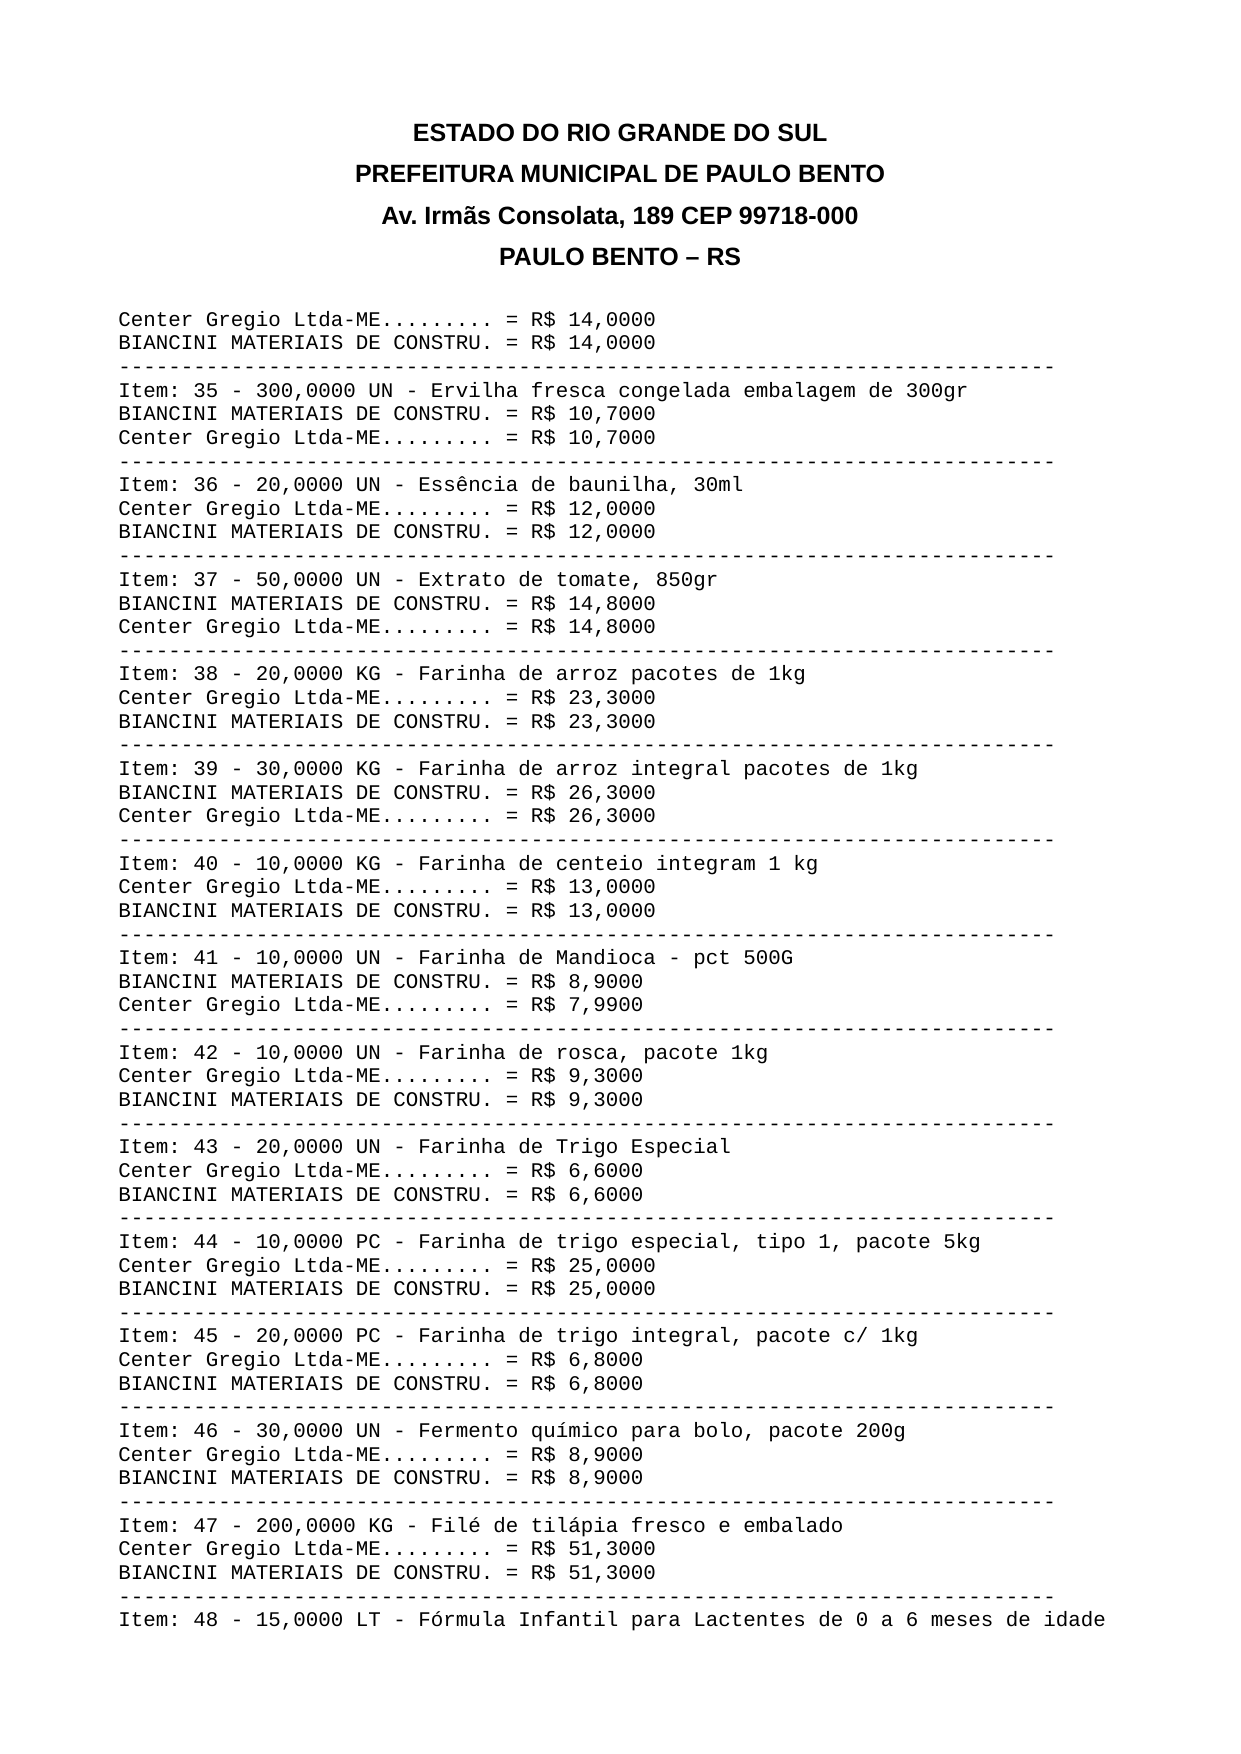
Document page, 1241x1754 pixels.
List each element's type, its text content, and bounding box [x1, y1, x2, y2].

text Center Gregio Ltda-ME......... = R$ 14,0000 BIANCINI MATERIAIS DE CONSTRU. = R$ 14,0000 --------------------------------------------------------------------------- Item: 35 - 300,0000 UN - Ervilha fresca congelada embalagem de 300gr BIANCINI MATERIAIS DE CONSTRU. = R$ 10,7000 Center Gregio Ltda-ME......... = R$ 10,7000 --------------------------------------------------------------------------- Item: 36 - 20,0000 UN - Essência de baunilha, 30ml Center Gregio Ltda-ME......... = R$ 12,0000 BIANCINI MATERIAIS DE CONSTRU. = R$ 12,0000 --------------------------------------------------------------------------- Item: 37 - 50,0000 UN - Extrato de tomate, 850gr BIANCINI MATERIAIS DE CONSTRU. = R$ 14,8000 Center Gregio Ltda-ME......... = R$ 14,8000 --------------------------------------------------------------------------- Item: 38 - 20,0000 KG - Farinha de arroz pacotes de 1kg Center Gregio Ltda-ME......... = R$ 23,3000 BIANCINI MATERIAIS DE CONSTRU. = R$ 23,3000 --------------------------------------------------------------------------- Item: 39 - 30,0000 KG - Farinha de arroz integral pacotes de 1kg BIANCINI MATERIAIS DE CONSTRU. = R$ 26,3000 Center Gregio Ltda-ME......... = R$ 26,3000 --------------------------------------------------------------------------- Item: 40 - 10,0000 KG - Farinha de centeio integram 1 kg Center Gregio Ltda-ME......... = R$ 13,0000 BIANCINI MATERIAIS DE CONSTRU. = R$ 13,0000 --------------------------------------------------------------------------- Item: 41 - 10,0000 UN - Farinha de Mandioca - pct 500G BIANCINI MATERIAIS DE CONSTRU. = R$ 8,9000 Center Gregio Ltda-ME......... = R$ 7,9900 --------------------------------------------------------------------------- Item: 42 - 10,0000 UN - Farinha de rosca, pacote 1kg Center Gregio Ltda-ME......... = R$ 9,3000 BIANCINI MATERIAIS DE CONSTRU. = R$ 9,3000 --------------------------------------------------------------------------- Item: 43 - 20,0000 UN - Farinha de Trigo Especial Center Gregio Ltda-ME......... = R$ 6,6000 BIANCINI MATERIAIS DE CONSTRU. = R$ 6,6000 --------------------------------------------------------------------------- Item: 44 - 10,0000 PC - Farinha de trigo especial, tipo 1, pacote 5kg Center Gregio Ltda-ME......... = R$ 25,0000 BIANCINI MATERIAIS DE CONSTRU. = R$ 25,0000 --------------------------------------------------------------------------- Item: 45 - 20,0000 PC - Farinha de trigo integral, pacote c/ 1kg Center Gregio Ltda-ME......... = R$ 6,8000 BIANCINI MATERIAIS DE CONSTRU. = R$ 6,8000 --------------------------------------------------------------------------- Item: 46 - 30,0000 UN - Fermento químico para bolo, pacote 200g Center Gregio Ltda-ME......... = R$ 8,9000 BIANCINI MATERIAIS DE CONSTRU. = R$ 8,9000 --------------------------------------------------------------------------- Item: 47 - 200,0000 KG - Filé de tilápia fresco e embalado Center Gregio Ltda-ME......... = R$ 51,3000 BIANCINI MATERIAIS DE CONSTRU. = R$ 51,3000 --------------------------------------------------------------------------- Item: 48 - 15,0000 LT - Fórmula Infantil para Lactentes de 0 a 6 meses de idade [118, 309, 1122, 1633]
